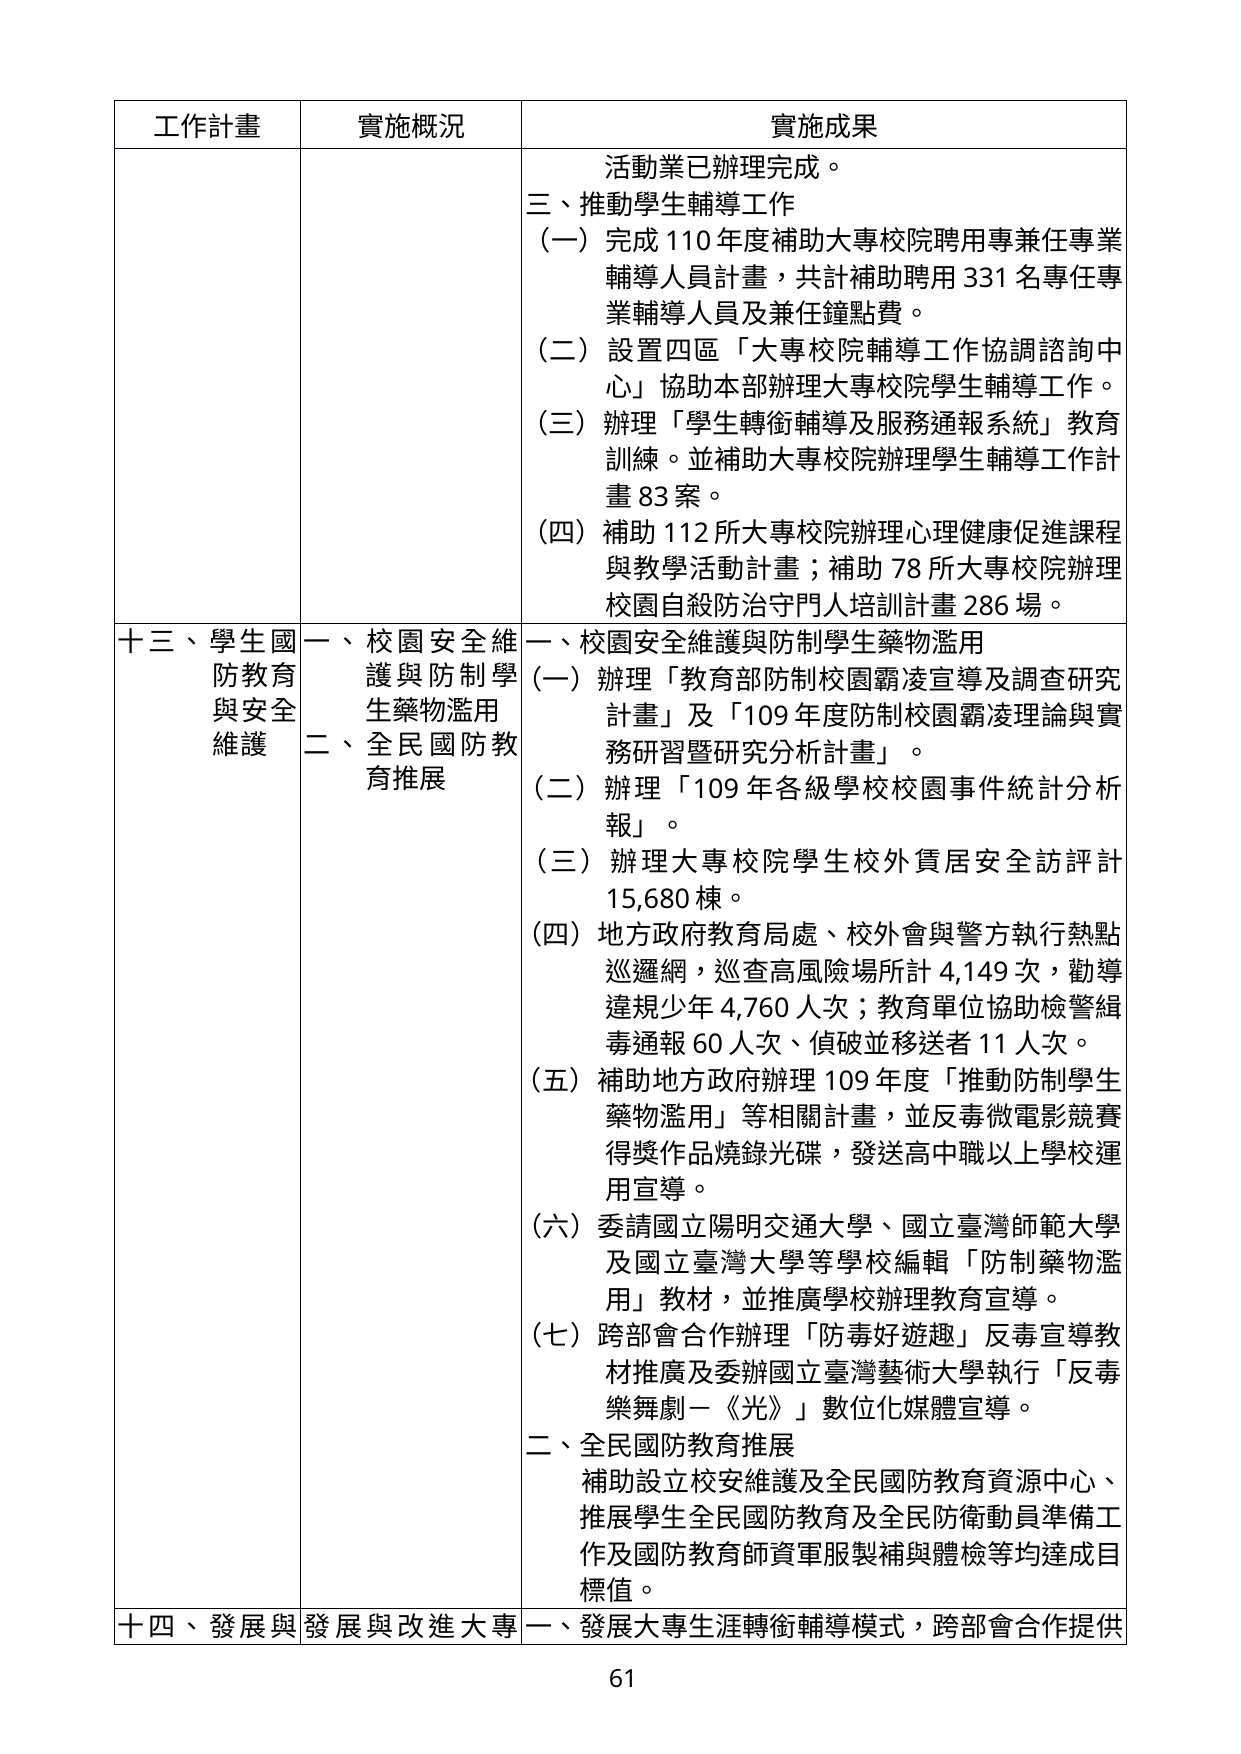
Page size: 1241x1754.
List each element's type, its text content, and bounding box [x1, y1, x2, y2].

table_cell 一、校園安全維護與防制學生藥物濫用 （一）辦理「教育部防制校園霸凌宣導及調查研究計畫」及「109年度防制校園霸凌理論與實務研習暨研究分析計畫」。 （二）辦理「109年各級學校校園事件統計分析報」。 （三）辦理大專校院學生校外賃居安全訪評計15,680棟。 （四）地方政府教育局處、校外會與警方執行熱點巡邏網，巡查高風險場所計4,149次，勸導違規少年4,760人次；教育單位協助檢警緝毒通報60人次、偵破並移送者11人次。 （五）補助地方政府辦理109年度「推動防制學生藥物濫用」等相關計畫，並反毒微電影競賽得獎作品燒錄光碟，發送高中職以上學校運用宣導。 （六）委請國立陽明交通大學、國立臺灣師範大學及國立臺灣大學等學校編輯「防制藥物濫用」教材，並推廣學校辦理教育宣導。 （七）跨部會合作辦理「防毒好遊趣」反毒宣導教材推廣及委辦國立臺灣藝術大學執行「反毒樂舞劇－《光》」數位化媒體宣導。 二、全民國防教育推展 補助設立校安維護及全民國防教育資源中心、推展學生全民國防教育及全民防衛動員準備工作及國防教育師資軍服製補與體檢等均達成目標值。 [522, 624, 1126, 1608]
table_header 工作計畫 [115, 101, 300, 148]
table_cell 活動業已辦理完成。 三、推動學生輔導工作 （一）完成110年度補助大專校院聘用專兼任專業輔導人員計畫，共計補助聘用331名專任專業輔導人員及兼任鐘點費。 （二）設置四區「大專校院輔導工作協調諮詢中心」協助本部辦理大專校院學生輔導工作。 （三）辦理「學生轉銜輔導及服務通報系統」教育訓練。並補助大專校院辦理學生輔導工作計畫83案。 （四）補助112所大專校院辦理心理健康促進課程與教學活動計畫；補助78所大專校院辦理校園自殺防治守門人培訓計畫286場。 [522, 149, 1126, 623]
table_cell 十四、發展與 [115, 1609, 300, 1643]
table_cell 發展與改進大專 [301, 1609, 521, 1643]
table_cell 十三、學生國防教育與安全維護 [115, 624, 300, 1608]
table_cell 一、校園安全維護與防制學生藥物濫用 二、全民國防教育推展 [301, 624, 521, 1608]
table_cell [301, 149, 521, 623]
table_cell 一、發展大專生涯轉銜輔導模式，跨部會合作提供 [522, 1609, 1126, 1643]
table_cell [115, 149, 300, 623]
table_header 實施成果 [522, 101, 1126, 148]
table_header 實施概況 [301, 101, 521, 148]
